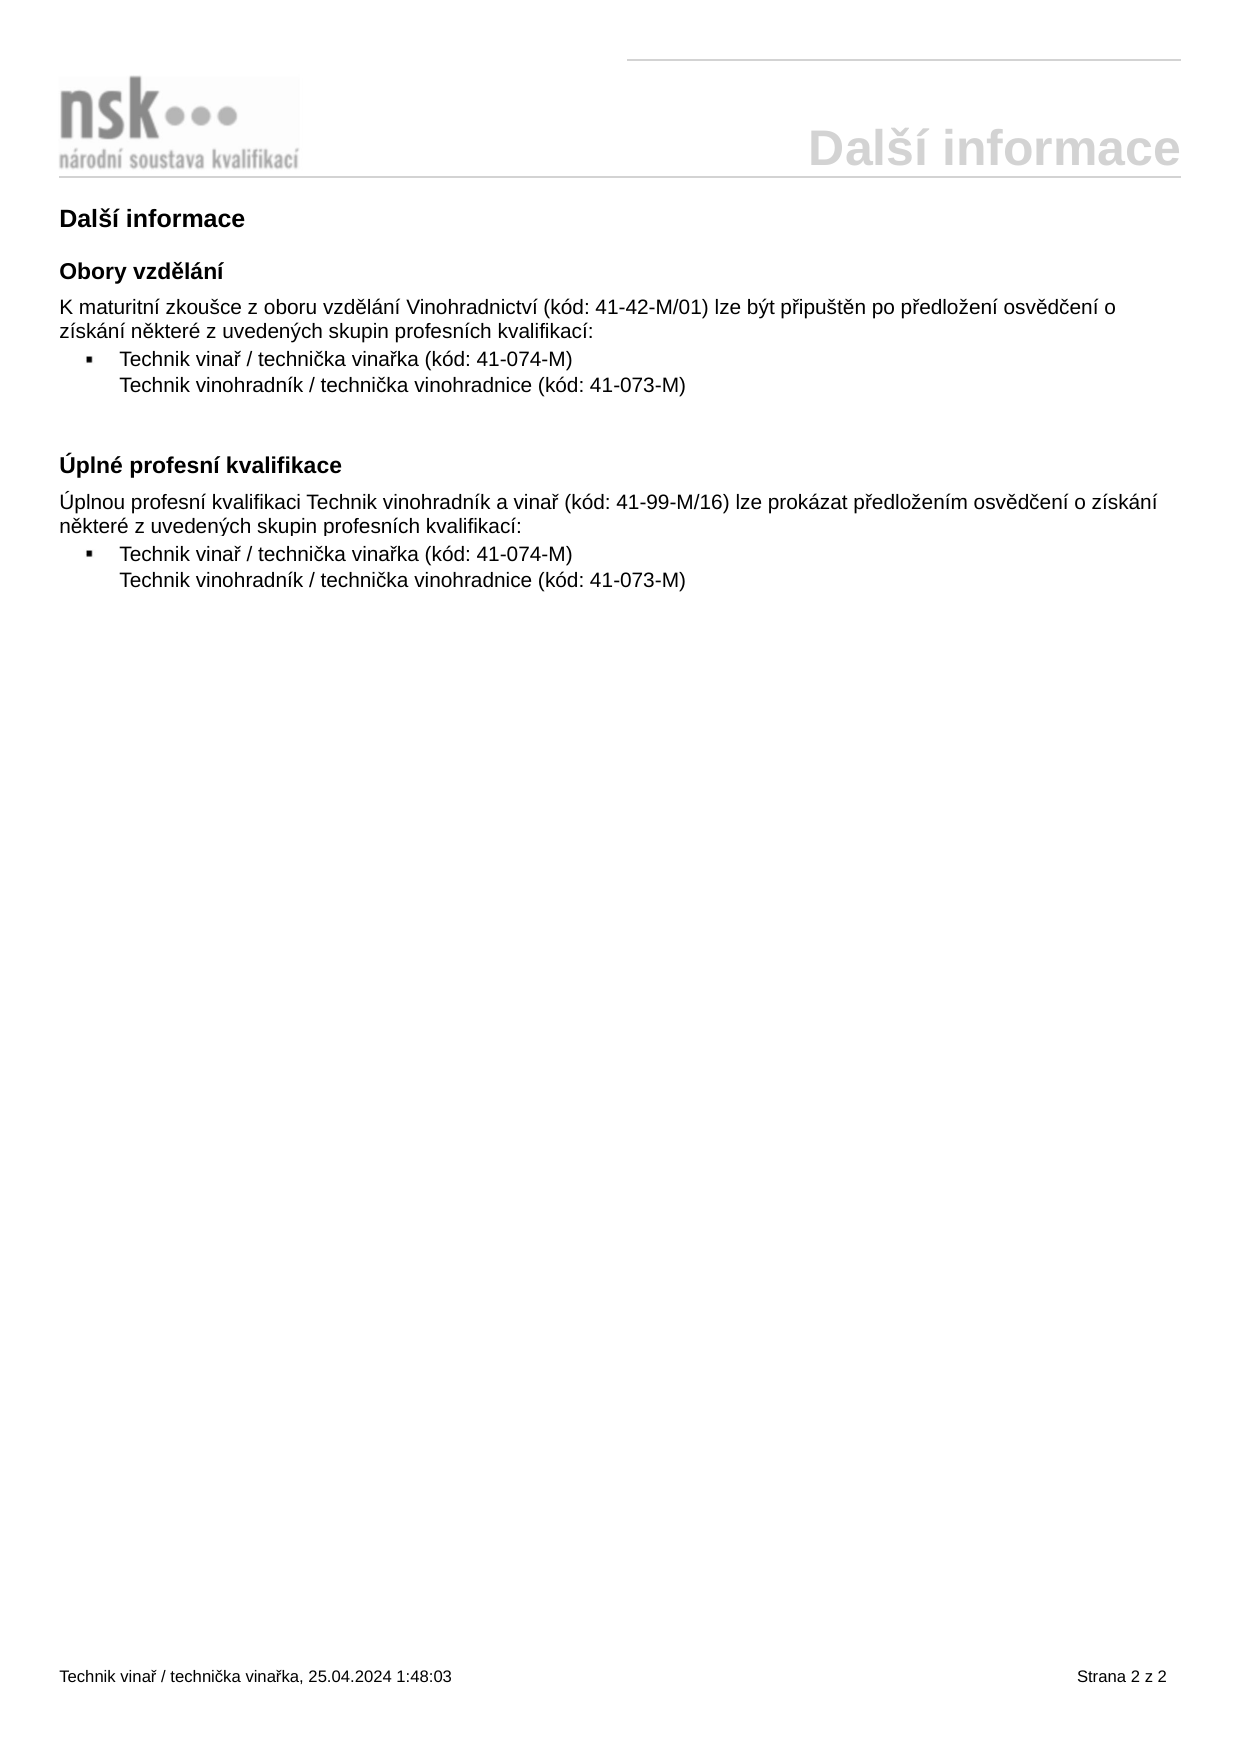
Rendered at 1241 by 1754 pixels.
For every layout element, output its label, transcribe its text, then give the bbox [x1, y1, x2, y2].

table_cell [619, 591, 627, 624]
table_cell [620, 59, 627, 170]
table_cell [861, 194, 1167, 200]
table_cell [59, 568, 119, 591]
table_cell [59, 1225, 119, 1442]
table_cell Technik vinař / technička vinařka (kód: 41-074-M) [119, 347, 1181, 373]
table_cell [1167, 194, 1181, 200]
table_cell Další informace [59, 200, 1181, 236]
table_cell [627, 1225, 861, 1442]
table_cell [1167, 1225, 1181, 1442]
table_cell [59, 373, 119, 398]
table_cell [619, 536, 627, 542]
table_cell [482, 430, 619, 442]
table_cell [59, 591, 119, 624]
table_cell [59, 625, 119, 924]
table_cell [1167, 536, 1181, 542]
table_cell Technik vinař / technička vinařka (kód: 41-074-M) [119, 542, 1181, 567]
table_cell [119, 625, 482, 924]
table_cell [1167, 625, 1181, 924]
table_cell [482, 1442, 619, 1658]
table_cell [861, 1225, 1167, 1442]
table_cell Úplnou profesní kvalifikaci Technik vinohradník a vinař (kód: 41-99-M/16) lze prokázat předložením osvědčení o získání některé z uvedených skupin profesních kvalifikací: [59, 490, 1181, 536]
table_cell Technik vinohradník / technička vinohradnice (kód: 41-073-M) [119, 568, 1181, 591]
table_cell [482, 1225, 619, 1442]
table_cell [482, 171, 619, 176]
table_cell [59, 171, 119, 176]
table_cell Úplné profesní kvalifikace [59, 442, 1181, 489]
table_cell [59, 343, 119, 347]
table_cell [482, 398, 619, 429]
table_cell [1167, 236, 1181, 248]
table_cell [119, 430, 482, 442]
table_cell [619, 1225, 627, 1442]
table_cell [119, 536, 482, 542]
table_cell [627, 236, 861, 248]
table_cell [482, 625, 619, 924]
table_cell K maturitní zkoušce z oboru vzdělání Vinohradnictví (kód: 41-42-M/01) lze být připuštěn po předložení osvědčení o získání některé z uvedených skupin profesních kvalifikací: [59, 295, 1181, 343]
table_cell [59, 236, 119, 248]
table_cell [1167, 430, 1181, 442]
table_cell [627, 925, 861, 1224]
picture [58, 59, 620, 171]
table_cell [119, 171, 482, 176]
table_cell Strana 2 z 2 [861, 1658, 1167, 1694]
table_cell Obory vzdělání [59, 248, 1181, 295]
table_cell [59, 430, 119, 442]
table_cell [627, 591, 861, 624]
picture [59, 347, 119, 372]
table_cell [627, 430, 861, 442]
table_cell [619, 398, 627, 429]
table_cell [861, 536, 1167, 542]
table_cell [119, 1442, 482, 1658]
table_cell [619, 1442, 627, 1658]
table_cell [59, 178, 1181, 194]
table_cell [619, 625, 627, 924]
table_cell [627, 398, 861, 429]
table_cell [861, 625, 1167, 924]
table_cell [861, 343, 1167, 347]
table_cell [1167, 1658, 1181, 1694]
table_cell [482, 194, 619, 200]
table_cell [627, 1442, 861, 1658]
table_cell [119, 194, 482, 200]
table_cell [59, 398, 119, 429]
table_cell [619, 170, 627, 176]
picture [59, 542, 119, 566]
table_cell [1167, 591, 1181, 624]
table_cell Technik vinohradník / technička vinohradnice (kód: 41-073-M) [119, 373, 1181, 398]
table_cell Další informace [627, 61, 1181, 176]
table_cell [619, 925, 627, 1224]
table_cell [482, 591, 619, 624]
table_cell [861, 236, 1167, 248]
table_cell [861, 430, 1167, 442]
table_cell [627, 194, 861, 200]
table_cell [1167, 925, 1181, 1224]
table_cell [1167, 343, 1181, 347]
table_cell [59, 536, 119, 542]
table_cell [482, 925, 619, 1224]
table_cell [119, 398, 482, 429]
table_cell [861, 925, 1167, 1224]
table_cell [619, 236, 627, 248]
table_cell [482, 343, 619, 347]
table_cell [119, 591, 482, 624]
table_cell [861, 591, 1167, 624]
table_cell [619, 430, 627, 442]
table_cell [627, 625, 861, 924]
table_cell [59, 194, 119, 200]
table_cell [119, 343, 482, 347]
table_cell Technik vinař / technička vinařka, 25.04.2024 1:48:03 [59, 1658, 861, 1694]
table_cell [119, 236, 482, 248]
table_cell [627, 536, 861, 542]
table_cell [59, 1442, 119, 1658]
table_cell [861, 398, 1167, 429]
table_cell [482, 236, 619, 248]
table_cell [119, 1225, 482, 1442]
table_cell [482, 536, 619, 542]
table_cell [619, 194, 627, 200]
table_cell [861, 1442, 1167, 1658]
table_cell [1167, 398, 1181, 429]
table_cell [119, 925, 482, 1224]
table_cell [1167, 1442, 1181, 1658]
table_cell [59, 925, 119, 1224]
table_cell [627, 343, 861, 347]
